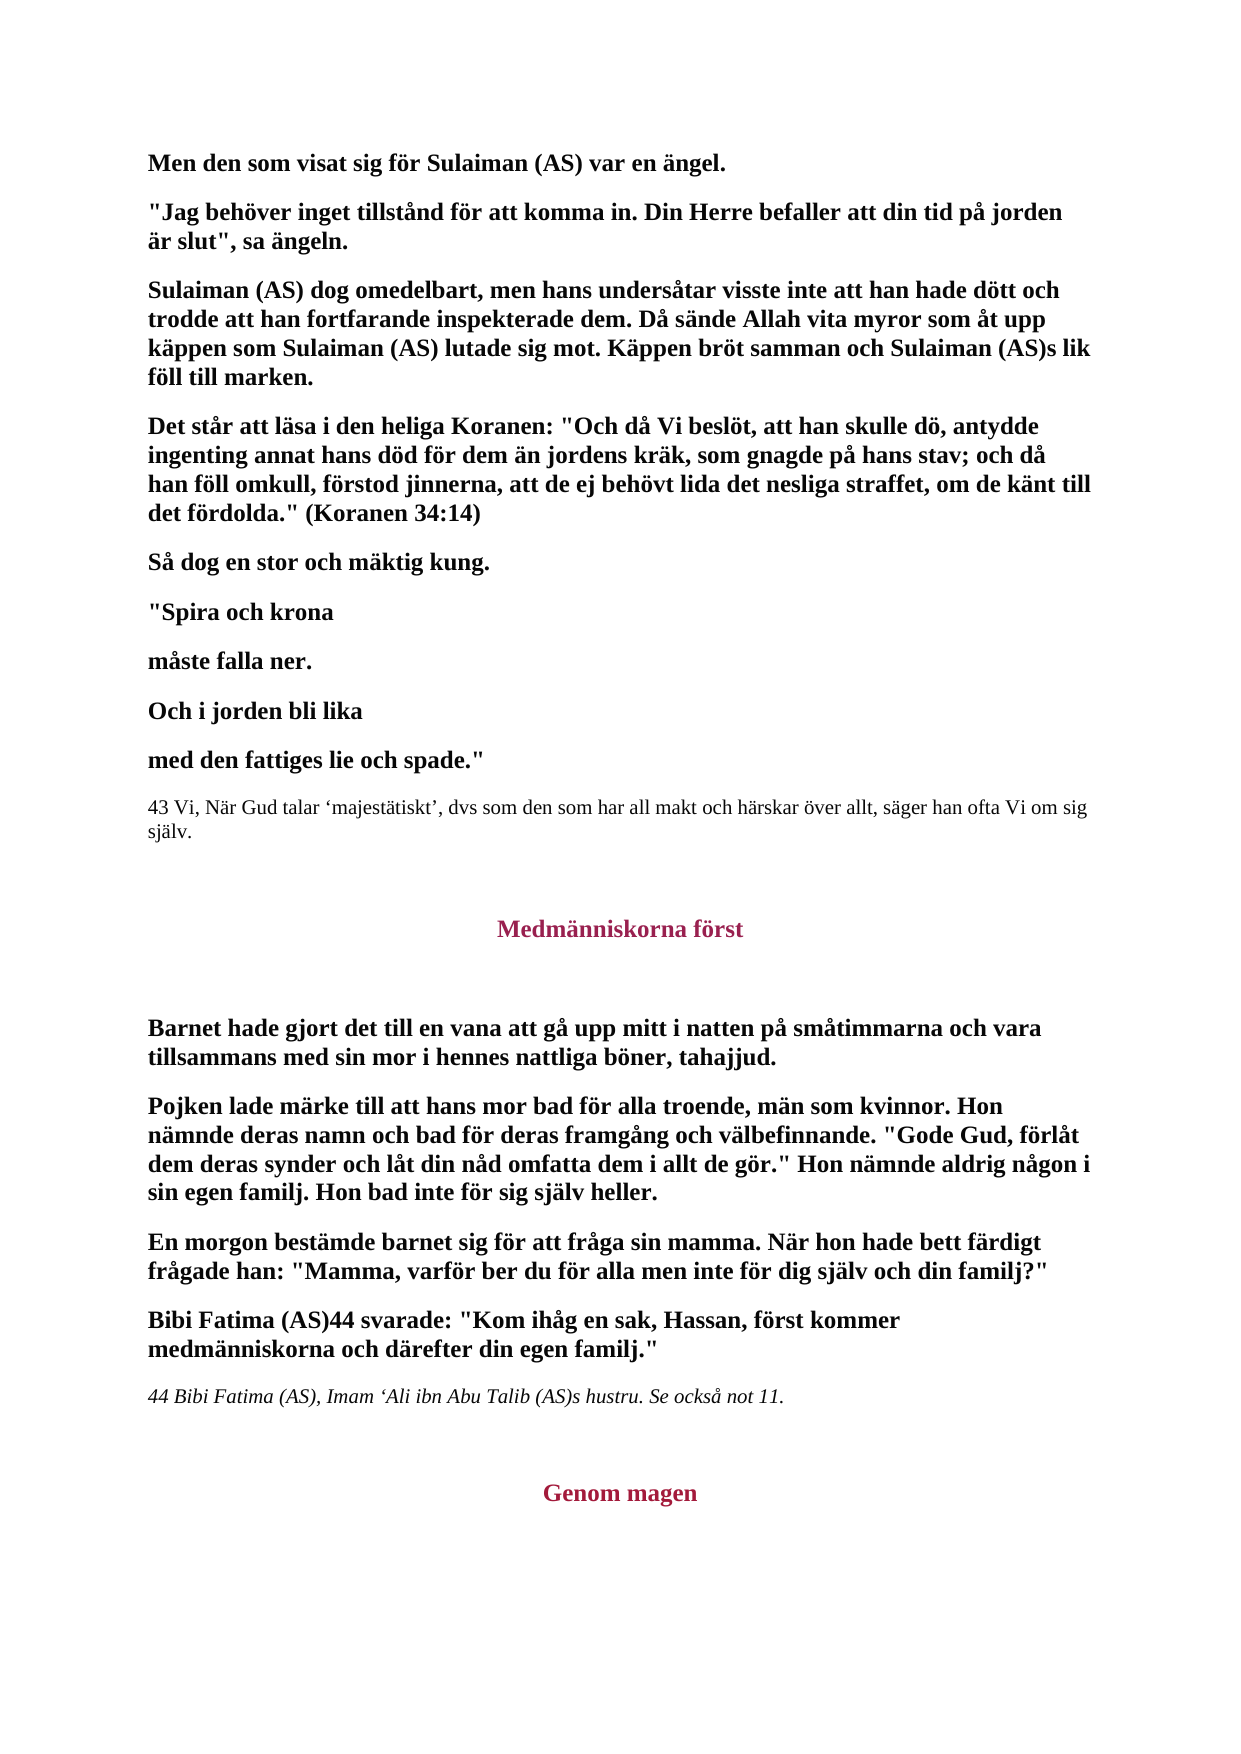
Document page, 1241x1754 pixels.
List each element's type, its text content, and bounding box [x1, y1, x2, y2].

text "Jag behöver inget tillstånd för att komma in. Din Herre befaller att din tid på jorden är slut", sa ängeln. [148, 197, 1093, 255]
text Det står att läsa i den heliga Koranen: "Och då Vi beslöt, att han skulle dö, antydde ingenting annat hans död för dem än jordens kräk, som gnagde på hans stav; och då han föll omkull, förstod jinnerna, att de ej behövt lida det nesliga straffet, om de känt till det fördolda." (Koranen 34:14) [148, 411, 1093, 526]
text Medmänniskorna först [148, 914, 1093, 942]
text Så dog en stor och mäktig kung. [148, 547, 1093, 576]
text Pojken lade märke till att hans mor bad för alla troende, män som kvinnor. Hon nämnde deras namn och bad för deras framgång och välbefinnande. "Gode Gud, förlåt dem deras synder och låt din nåd omfatta dem i allt de gör." Hon nämnde aldrig någon i sin egen familj. Hon bad inte för sig själv heller. [148, 1091, 1093, 1206]
text måste falla ner. [148, 646, 1093, 675]
text Bibi Fatima (AS)44 svarade: "Kom ihåg en sak, Hassan, först kommer medmänniskorna och därefter din egen familj." [148, 1305, 1093, 1363]
text Och i jorden bli lika [148, 696, 1093, 725]
text 43 Vi, När Gud talar ‘majestätiskt’, dvs som den som har all makt och härskar över allt, säger han ofta Vi om sig själv. [148, 795, 1093, 843]
text med den fattiges lie och spade." [148, 746, 1093, 774]
text Men den som visat sig för Sulaiman (AS) var en ängel. [148, 148, 1093, 176]
text En morgon bestämde barnet sig för att fråga sin mamma. När hon hade bett färdigt frågade han: "Mamma, varför ber du för alla men inte för dig själv och din familj?" [148, 1227, 1093, 1284]
text "Spira och krona [148, 597, 1093, 626]
text Barnet hade gjort det till en vana att gå upp mitt i natten på småtimmarna och vara tillsammans med sin mor i hennes nattliga böner, tahajjud. [148, 1013, 1093, 1070]
text Genom magen [148, 1478, 1093, 1507]
text 44 Bibi Fatima (AS), Imam ‘Ali ibn Abu Talib (AS)s hustru. Se också not 11. [148, 1384, 1093, 1408]
text Sulaiman (AS) dog omedelbart, men hans undersåtar visste inte att han hade dött och trodde att han fortfarande inspekterade dem. Då sände Allah vita myror som åt upp käppen som Sulaiman (AS) lutade sig mot. Käppen bröt samman och Sulaiman (AS)s lik föll till marken. [148, 276, 1093, 391]
